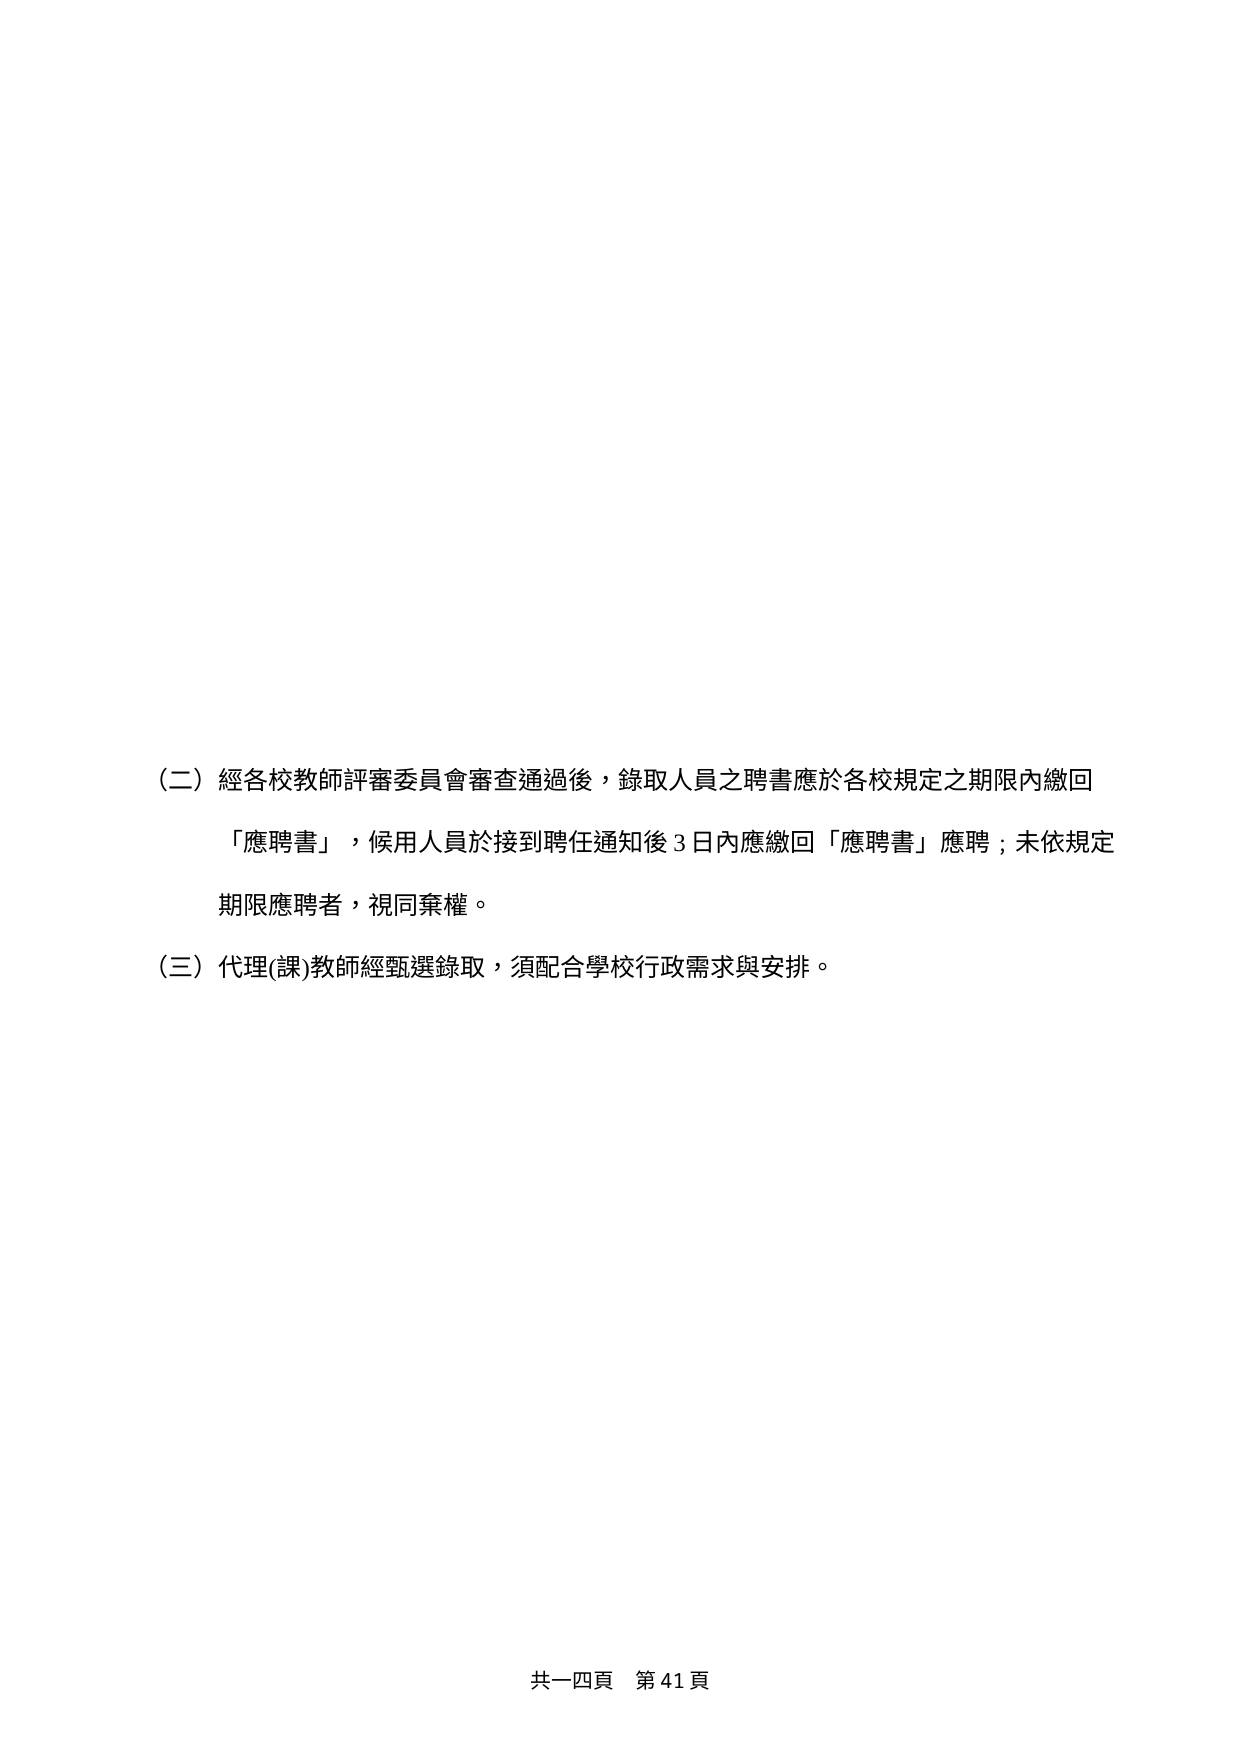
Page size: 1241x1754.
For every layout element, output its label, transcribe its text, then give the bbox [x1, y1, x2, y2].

text （三）代理(課)教師經甄選錄取，須配合學校行政需求與安排。 [118, 924, 1122, 987]
text （二）經各校教師評審委員會審查通過後，錄取人員之聘書應於各校規定之期限內繳回「應聘書」，候用人員於接到聘任通知後3日內應繳回「應聘書」應聘﹔未依規定期限應聘者，視同棄權。 [143, 737, 1122, 924]
